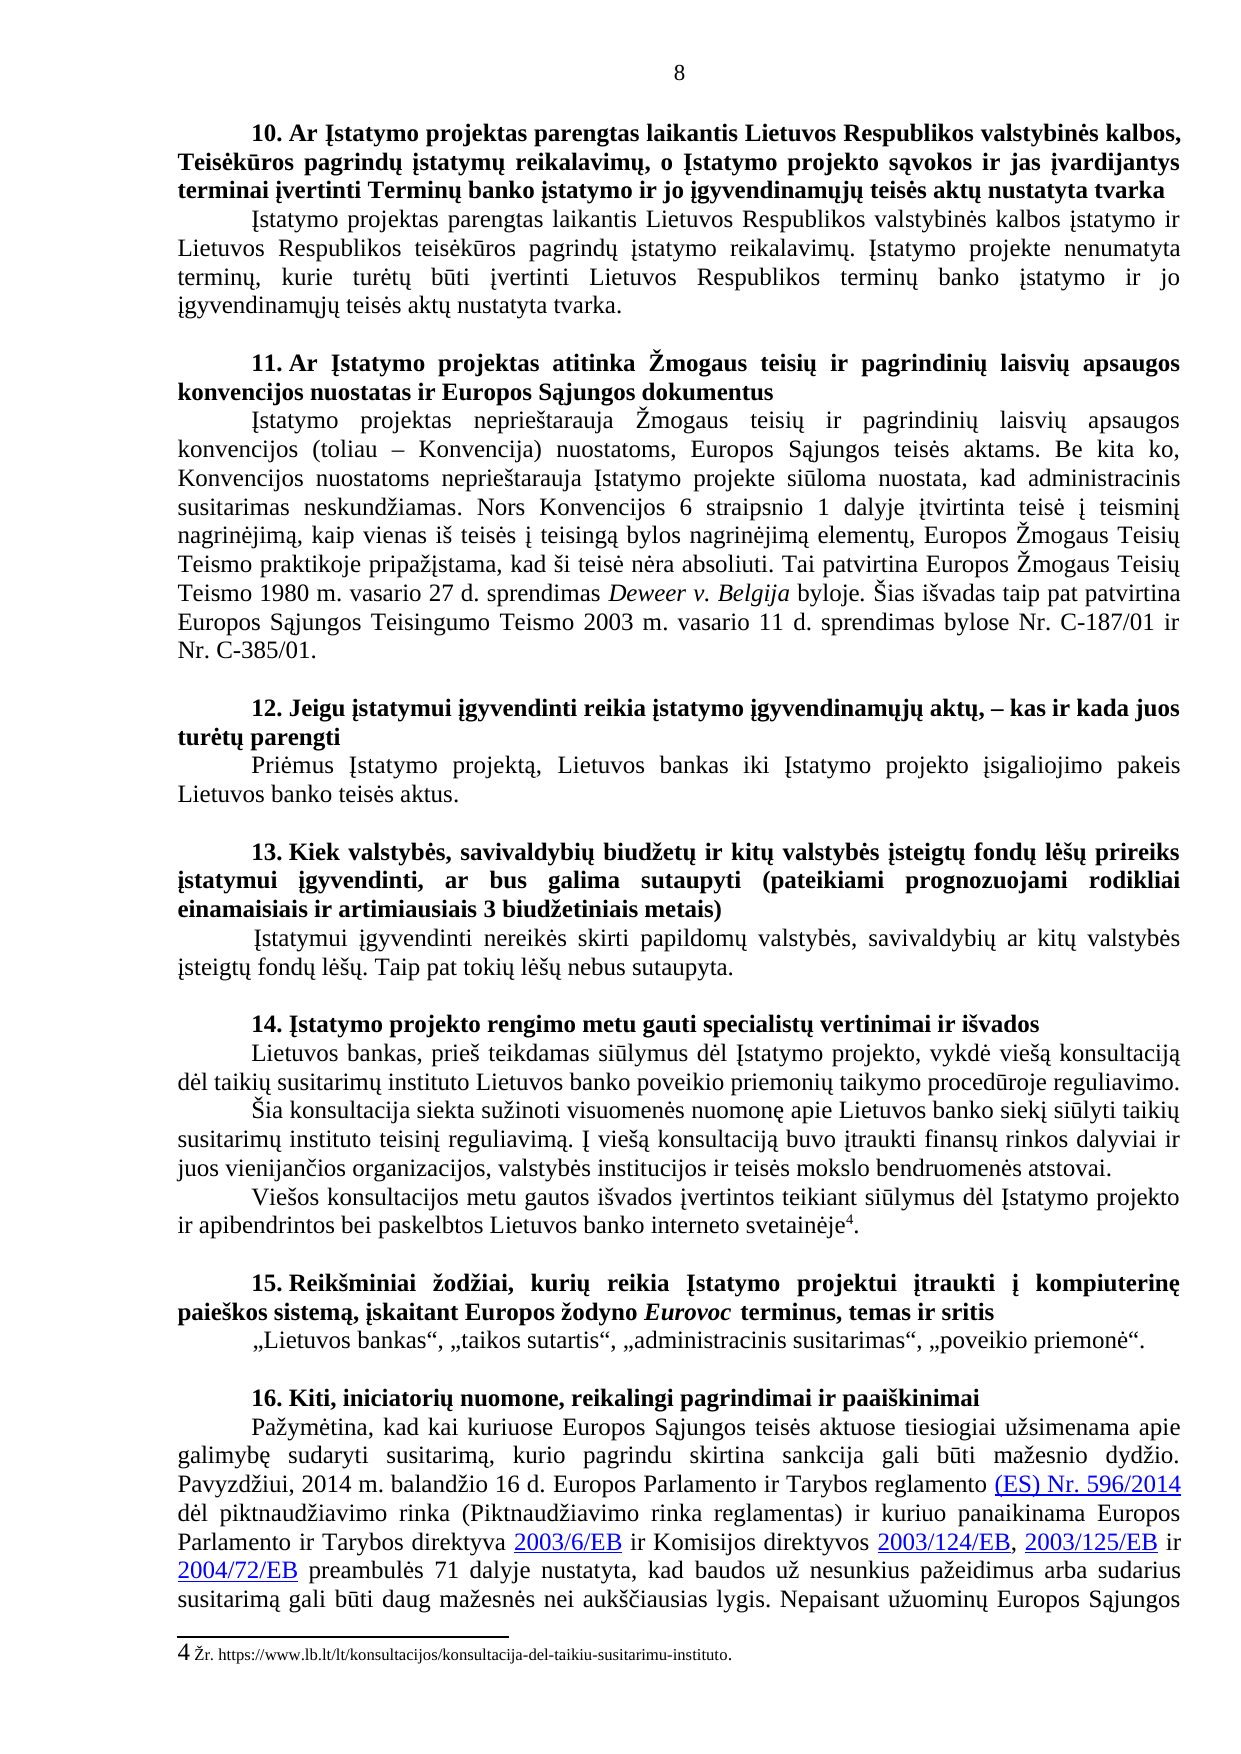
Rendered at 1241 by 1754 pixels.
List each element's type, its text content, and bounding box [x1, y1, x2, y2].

text „Lietuvos bankas“, „taikos sutartis“, „administracinis susitarimas“, „poveikio priemonė“. [177, 1326, 1181, 1354]
text 15. Reikšminiai žodžiai, kurių reikia Įstatymo projektui įtraukti į kompiuterinę paieškos sistemą, įskaitant Europos žodyno Eurovoc terminus, temas ir sritis [177, 1268, 1181, 1326]
text 11. Ar Įstatymo projektas atitinka Žmogaus teisių ir pagrindinių laisvių apsaugos konvencijos nuostatas ir Europos Sąjungos dokumentus [177, 348, 1181, 406]
text 14. Įstatymo projekto rengimo metu gauti specialistų vertinimai ir išvados [177, 1009, 1181, 1038]
text Viešos konsultacijos metu gautos išvados įvertintos teikiant siūlymus dėl Įstatymo projekto ir apibendrintos bei paskelbtos Lietuvos banko interneto svetainėje. [177, 1182, 1181, 1239]
text 10. Ar Įstatymo projektas parengtas laikantis Lietuvos Respublikos valstybinės kalbos, Teisėkūros pagrindų įstatymų reikalavimų, o Įstatymo projekto sąvokos ir jas įvardijantys terminai įvertinti Terminų banko įstatymo ir jo įgyvendinamųjų teisės aktų nustatyta tvarka [177, 118, 1181, 204]
text Įstatymo projektas parengtas laikantis Lietuvos Respublikos valstybinės kalbos įstatymo ir Lietuvos Respublikos teisėkūros pagrindų įstatymo reikalavimų. Įstatymo projekte nenumatyta terminų, kurie turėtų būti įvertinti Lietuvos Respublikos terminų banko įstatymo ir jo įgyvendinamųjų teisės aktų nustatyta tvarka. [177, 204, 1181, 319]
text Įstatymo projektas neprieštarauja Žmogaus teisių ir pagrindinių laisvių apsaugos konvencijos (toliau – Konvencija) nuostatoms, Europos Sąjungos teisės aktams. Be kita ko, Konvencijos nuostatoms neprieštarauja Įstatymo projekte siūloma nuostata, kad administracinis susitarimas neskundžiamas. Nors Konvencijos 6 straipsnio 1 dalyje įtvirtinta teisė į teisminį nagrinėjimą, kaip vienas iš teisės į teisingą bylos nagrinėjimą elementų, Europos Žmogaus Teisių Teismo praktikoje pripažįstama, kad ši teisė nėra absoliuti. Tai patvirtina Europos Žmogaus Teisių Teismo 1980 m. vasario 27 d. sprendimas Deweer v. Belgija byloje. Šias išvadas taip pat patvirtina Europos Sąjungos Teisingumo Teismo 2003 m. vasario 11 d. sprendimas bylose Nr. C-187/01 ir Nr. C-385/01. [177, 406, 1181, 664]
text 16. Kiti, iniciatorių nuomone, reikalingi pagrindimai ir paaiškinimai [177, 1383, 1181, 1412]
text Pažymėtina, kad kai kuriuose Europos Sąjungos teisės aktuose tiesiogiai užsimenama apie galimybę sudaryti susitarimą, kurio pagrindu skirtina sankcija gali būti mažesnio dydžio. Pavyzdžiui, 2014 m. balandžio 16 d. Europos Parlamento ir Tarybos reglamento (ES) Nr. 596/2014 dėl piktnaudžiavimo rinka (Piktnaudžiavimo rinka reglamentas) ir kuriuo panaikinama Europos Parlamento ir Tarybos direktyva 2003/6/EB ir Komisijos direktyvos 2003/124/EB, 2003/125/EB ir 2004/72/EB preambulės 71 dalyje nustatyta, kad baudos už nesunkius pažeidimus arba sudarius susitarimą gali būti daug mažesnės nei aukščiausias lygis. Nepaisant užuominų Europos Sąjungos [177, 1412, 1181, 1613]
text Priėmus Įstatymo projektą, Lietuvos bankas iki Įstatymo projekto įsigaliojimo pakeis Lietuvos banko teisės aktus. [177, 751, 1181, 808]
text 12. Jeigu įstatymui įgyvendinti reikia įstatymo įgyvendinamųjų aktų, – kas ir kada juos turėtų parengti [177, 693, 1181, 751]
text Šia konsultacija siekta sužinoti visuomenės nuomonę apie Lietuvos banko siekį siūlyti taikių susitarimų instituto teisinį reguliavimą. Į viešą konsultaciją buvo įtraukti finansų rinkos dalyviai ir juos vienijančios organizacijos, valstybės institucijos ir teisės mokslo bendruomenės atstovai. [177, 1096, 1181, 1182]
text Įstatymui įgyvendinti nereikės skirti papildomų valstybės, savivaldybių ar kitų valstybės įsteigtų fondų lėšų. Taip pat tokių lėšų nebus sutaupyta. [177, 923, 1181, 981]
text Lietuvos bankas, prieš teikdamas siūlymus dėl Įstatymo projekto, vykdė viešą konsultaciją dėl taikių susitarimų instituto Lietuvos banko poveikio priemonių taikymo procedūroje reguliavimo. [177, 1038, 1181, 1096]
text Žr. https://www.lb.lt/lt/konsultacijos/konsultacija-del-taikiu-susitarimu-instituto. [177, 1637, 1181, 1666]
text 13. Kiek valstybės, savivaldybių biudžetų ir kitų valstybės įsteigtų fondų lėšų prireiks įstatymui įgyvendinti, ar bus galima sutaupyti (pateikiami prognozuojami rodikliai einamaisiais ir artimiausiais 3 biudžetiniais metais) [177, 837, 1181, 923]
